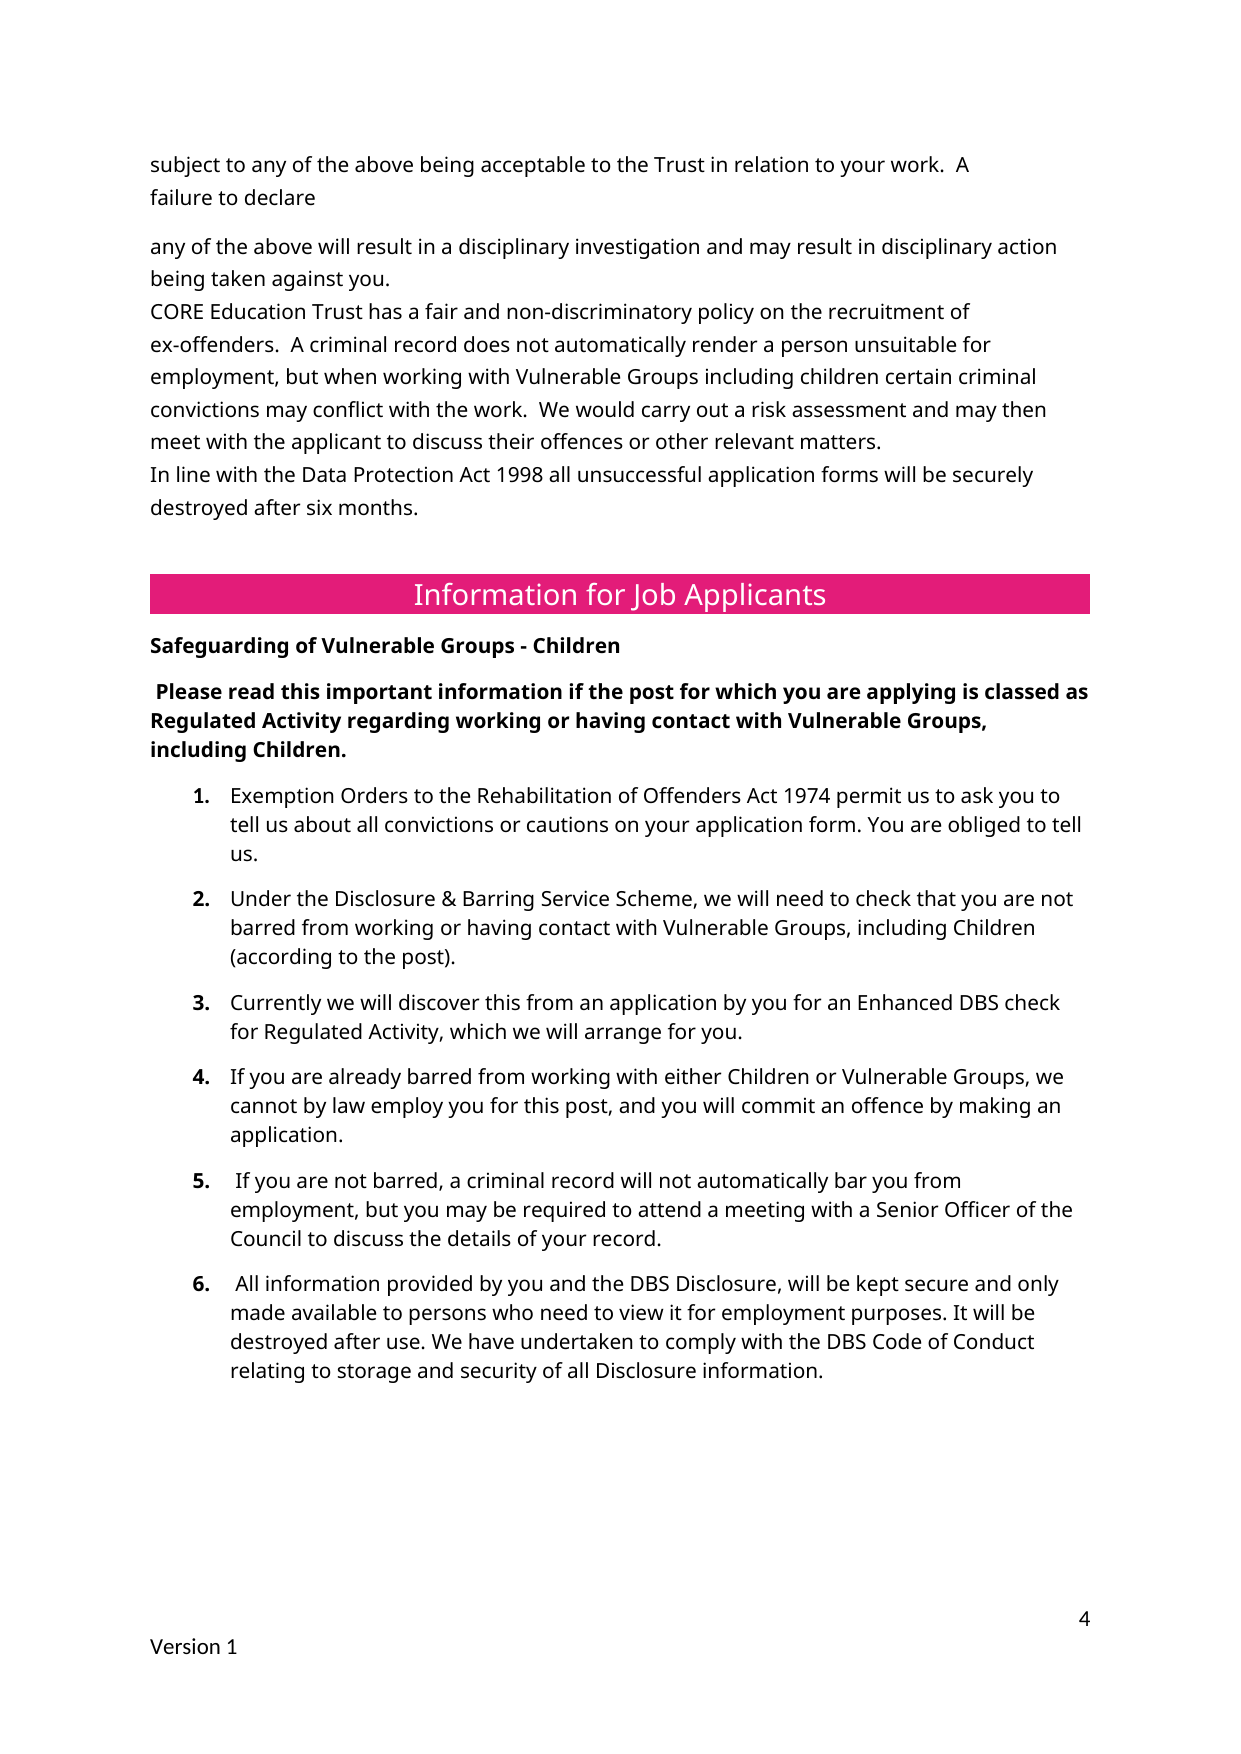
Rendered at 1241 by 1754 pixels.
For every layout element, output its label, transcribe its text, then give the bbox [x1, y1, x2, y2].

text subject to any of the above being acceptable to the Trust in relation to your work. A failure to declare [150, 150, 1090, 211]
text Safeguarding of Vulnerable Groups - Children [150, 632, 1090, 660]
text any of the above will result in a disciplinary investigation and may result in disciplinary action being taken against you. CORE Education Trust has a fair and non-discriminatory policy on the recruitment of ex-offenders. A criminal record does not automatically render a person unsuitable for employment, but when working with Vulnerable Groups including children certain criminal convictions may conflict with the work. We would carry out a risk assessment and may then meet with the applicant to discuss their offences or other relevant matters. In line with the Data Protection Act 1998 all unsuccessful application forms will be securely destroyed after six months. [150, 232, 1090, 554]
list If you are not barred, a criminal record will not automatically bar you from employment, but you may be required to attend a meeting with a Senior Officer of the Council to discuss the details of your record. [192, 1166, 1090, 1252]
list Exemption Orders to the Rehabilitation of Offenders Act 1974 permit us to ask you to tell us about all convictions or cautions on your application form. You are obliged to tell us. [192, 781, 1090, 867]
text Information for Job Applicants [150, 574, 1090, 614]
list If you are already barred from working with either Children or Vulnerable Groups, we cannot by law employ you for this post, and you will commit an offence by making an application. [192, 1062, 1090, 1149]
list All information provided by you and the DBS Disclosure, will be kept secure and only made available to persons who need to view it for employment purposes. It will be destroyed after use. We have undertaken to comply with the DBS Code of Conduct relating to storage and security of all Disclosure information. [192, 1269, 1090, 1385]
list Under the Disclosure & Barring Service Scheme, we will need to check that you are not barred from working or having contact with Vulnerable Groups, including Children (according to the post). [192, 884, 1090, 971]
text Please read this important information if the post for which you are applying is classed as Regulated Activity regarding working or having contact with Vulnerable Groups, including Children. [150, 677, 1090, 764]
list Currently we will discover this from an application by you for an Enhanced DBS check for Regulated Activity, which we will arrange for you. [192, 988, 1090, 1045]
